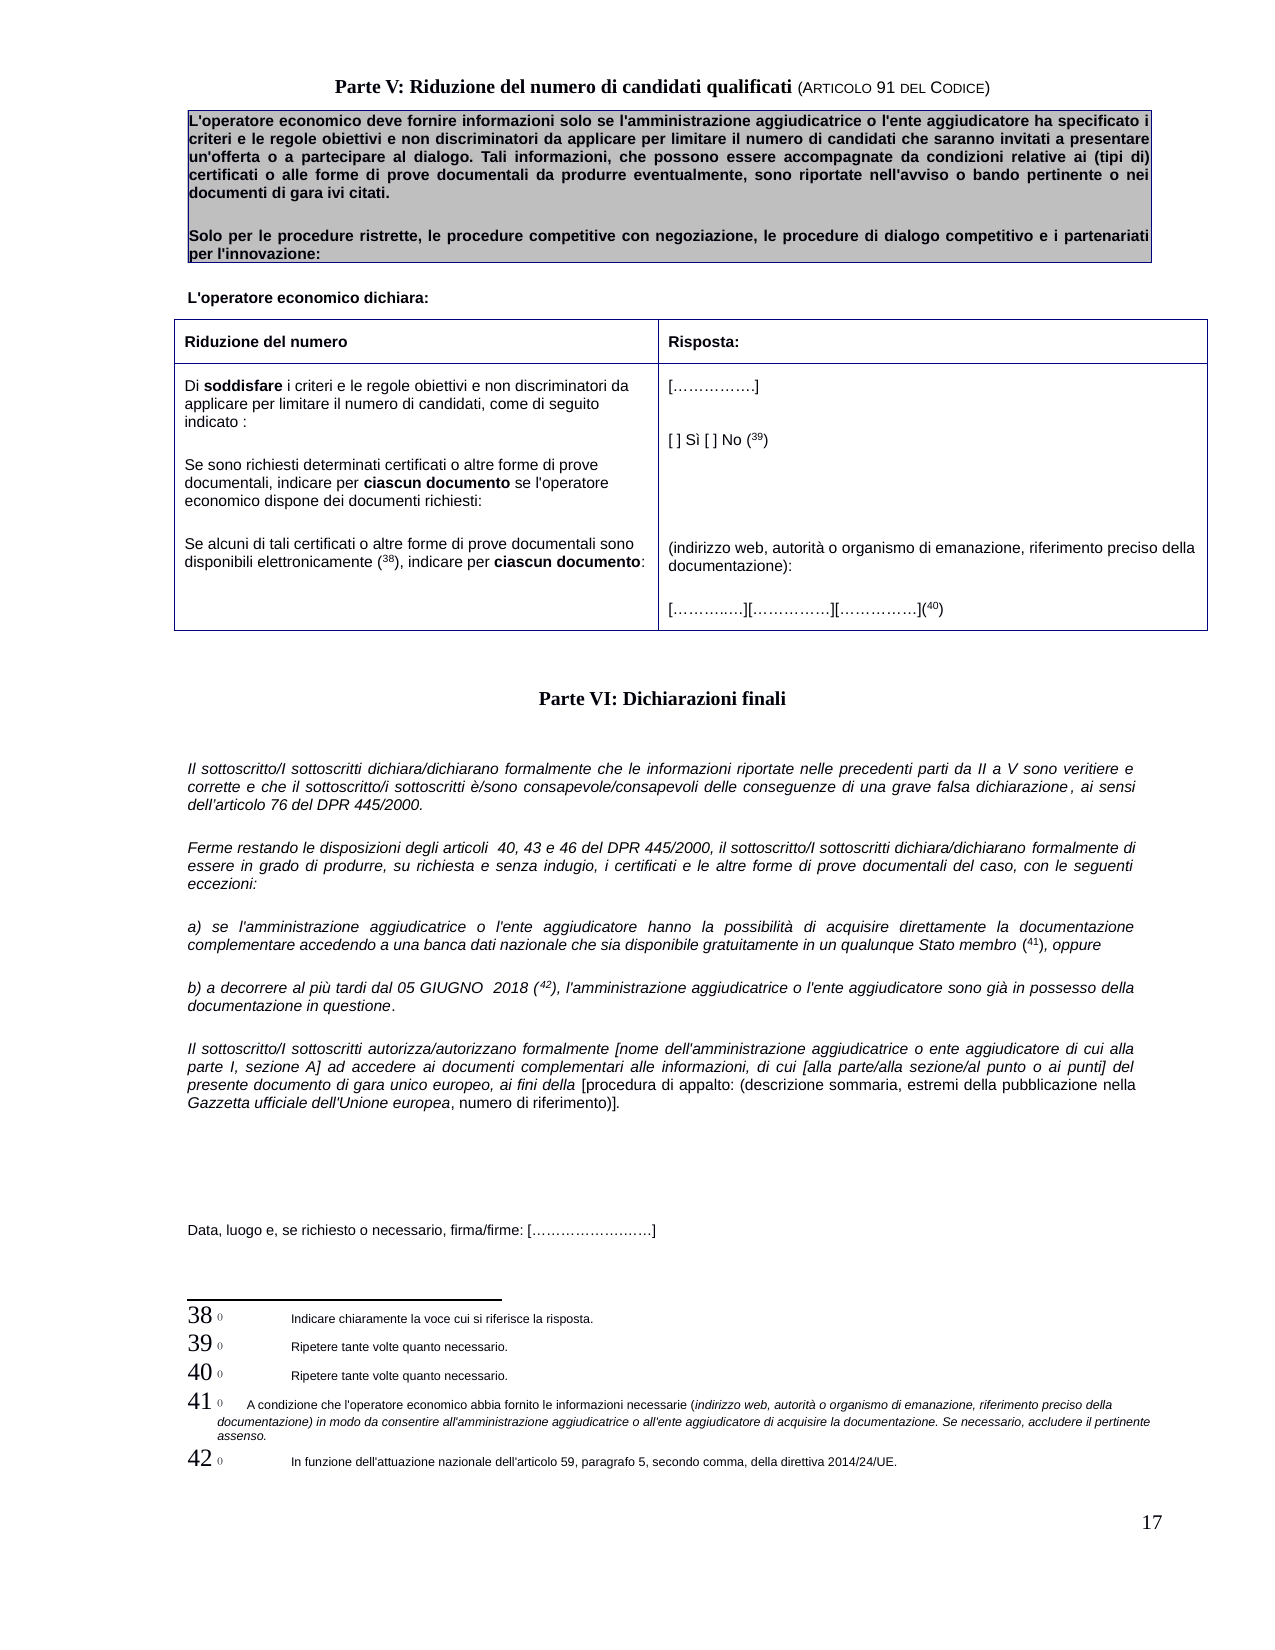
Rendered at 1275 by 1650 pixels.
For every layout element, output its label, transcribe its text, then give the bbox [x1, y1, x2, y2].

text b) a decorrere al più tardi dal 05 GIUGNO 2018 (), l'amministrazione aggiudicatrice o l'ente aggiudicatore sono già in possesso della documentazione in questione. [187, 979, 1137, 1015]
text L'operatore economico dichiara: [187, 288, 1137, 307]
text () A condizione che l'operatore economico abbia fornito le informazioni necessarie (indirizzo web, autorità o organismo di emanazione, riferimento preciso della documentazione) in modo da consentire all'amministrazione aggiudicatrice o all'ente aggiudicatore di acquisire la documentazione. Se necessario, accludere il pertinente assenso. [187, 1386, 1197, 1443]
text Il sottoscritto/I sottoscritti autorizza/autorizzano formalmente [nome dell'amministrazione aggiudicatrice o ente aggiudicatore di cui alla parte I, sezione A] ad accedere ai documenti complementari alle informazioni, di cui [alla parte/alla sezione/al punto o ai punti] del presente documento di gara unico europeo, ai fini della [procedura di appalto: (descrizione sommaria, estremi della pubblicazione nella Gazzetta ufficiale dell'Unione europea, numero di riferimento)]. [187, 1040, 1137, 1112]
text Solo per le procedure ristrette, le procedure competitive con negoziazione, le procedure di dialogo competitivo e i partenariati per l'innovazione: [189, 225, 1151, 262]
text Il sottoscritto/I sottoscritti dichiara/dichiarano formalmente che le informazioni riportate nelle precedenti parti da II a V sono veritiere e corrette e che il sottoscritto/i sottoscritti è/sono consapevole/consapevoli delle conseguenze di una grave falsa dichiarazione, ai sensi dell’articolo 76 del DPR 445/2000. [187, 759, 1137, 813]
table_header Riduzione del numero [175, 320, 658, 363]
text () In funzione dell'attuazione nazionale dell'articolo 59, paragrafo 5, secondo comma, della direttiva 2014/24/UE. [187, 1443, 1197, 1472]
text a) se l'amministrazione aggiudicatrice o l'ente aggiudicatore hanno la possibilità di acquisire direttamente la documentazione complementare accedendo a una banca dati nazionale che sia disponibile gratuitamente in un qualunque Stato membro (), oppure [187, 918, 1137, 954]
text Ferme restando le disposizioni degli articoli 40, 43 e 46 del DPR 445/2000, il sottoscritto/I sottoscritti dichiara/dichiarano formalmente di essere in grado di produrre, su richiesta e senza indugio, i certificati e le altre forme di prove documentali del caso, con le seguenti eccezioni: [187, 838, 1137, 893]
table_cell […………….] [ ] Sì [ ] No () (indirizzo web, autorità o organismo di emanazione, riferimento preciso della documentazione): [………..…][……………][……………]() [659, 364, 1207, 630]
text Data, luogo e, se richiesto o necessario, firma/firme: [……………….……] [187, 1222, 1137, 1238]
text L'operatore economico deve fornire informazioni solo se l'amministrazione aggiudicatrice o l'ente aggiudicatore ha specificato i criteri e le regole obiettivi e non discriminatori da applicare per limitare il numero di candidati che saranno invitati a presentare un'offerta o a partecipare al dialogo. Tali informazioni, che possono essere accompagnate da condizioni relative ai (tipi di) certificati o alle forme di prove documentali da produrre eventualmente, sono riportate nell'avviso o bando pertinente o nei documenti di gara ivi citati. [189, 111, 1151, 201]
text Parte V: Riduzione del numero di candidati qualificati (Articolo 91 del Codice) [187, 75, 1137, 98]
title Parte VI: Dichiarazioni finali [187, 687, 1137, 709]
table_cell Di soddisfare i criteri e le regole obiettivi e non discriminatori da applicare per limitare il numero di candidati, come di seguito indicato : Se sono richiesti determinati certificati o altre forme di prove documentali, indicare per ciascun documento se l'operatore economico dispone dei documenti richiesti: Se alcuni di tali certificati o altre forme di prove documentali sono disponibili elettronicamente (), indicare per ciascun documento: [175, 364, 658, 630]
table_header Risposta: [659, 320, 1207, 363]
